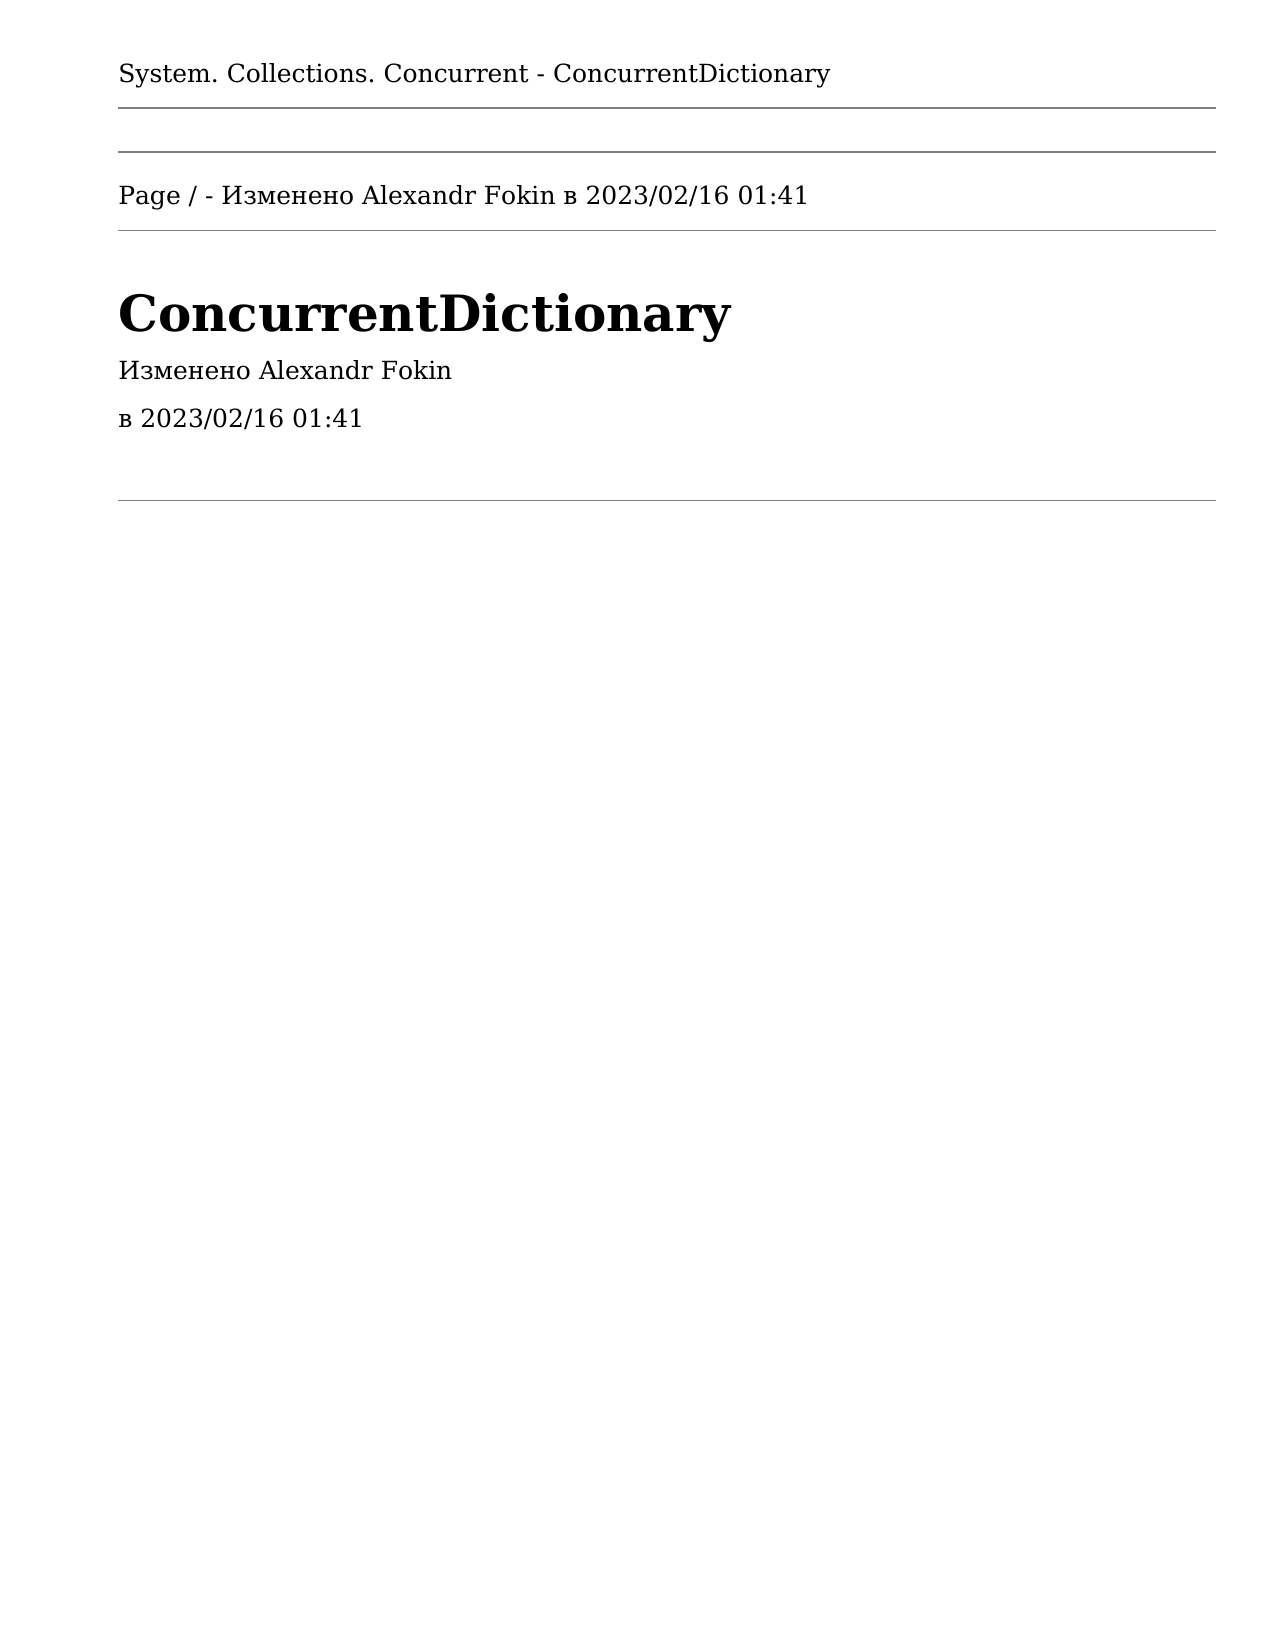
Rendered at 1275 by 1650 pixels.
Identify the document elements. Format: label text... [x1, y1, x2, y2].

text System. Collections. Concurrent - ConcurrentDictionary [118, 59, 1216, 88]
text Page / - Изменено Alexandr Fokin в 2023/02/16 01:41 [118, 182, 1216, 211]
subtitle ConcurrentDictionary [118, 284, 1216, 343]
text в 2023/02/16 01:41 [118, 404, 1216, 433]
text Изменено Alexandr Fokin [118, 356, 1216, 385]
